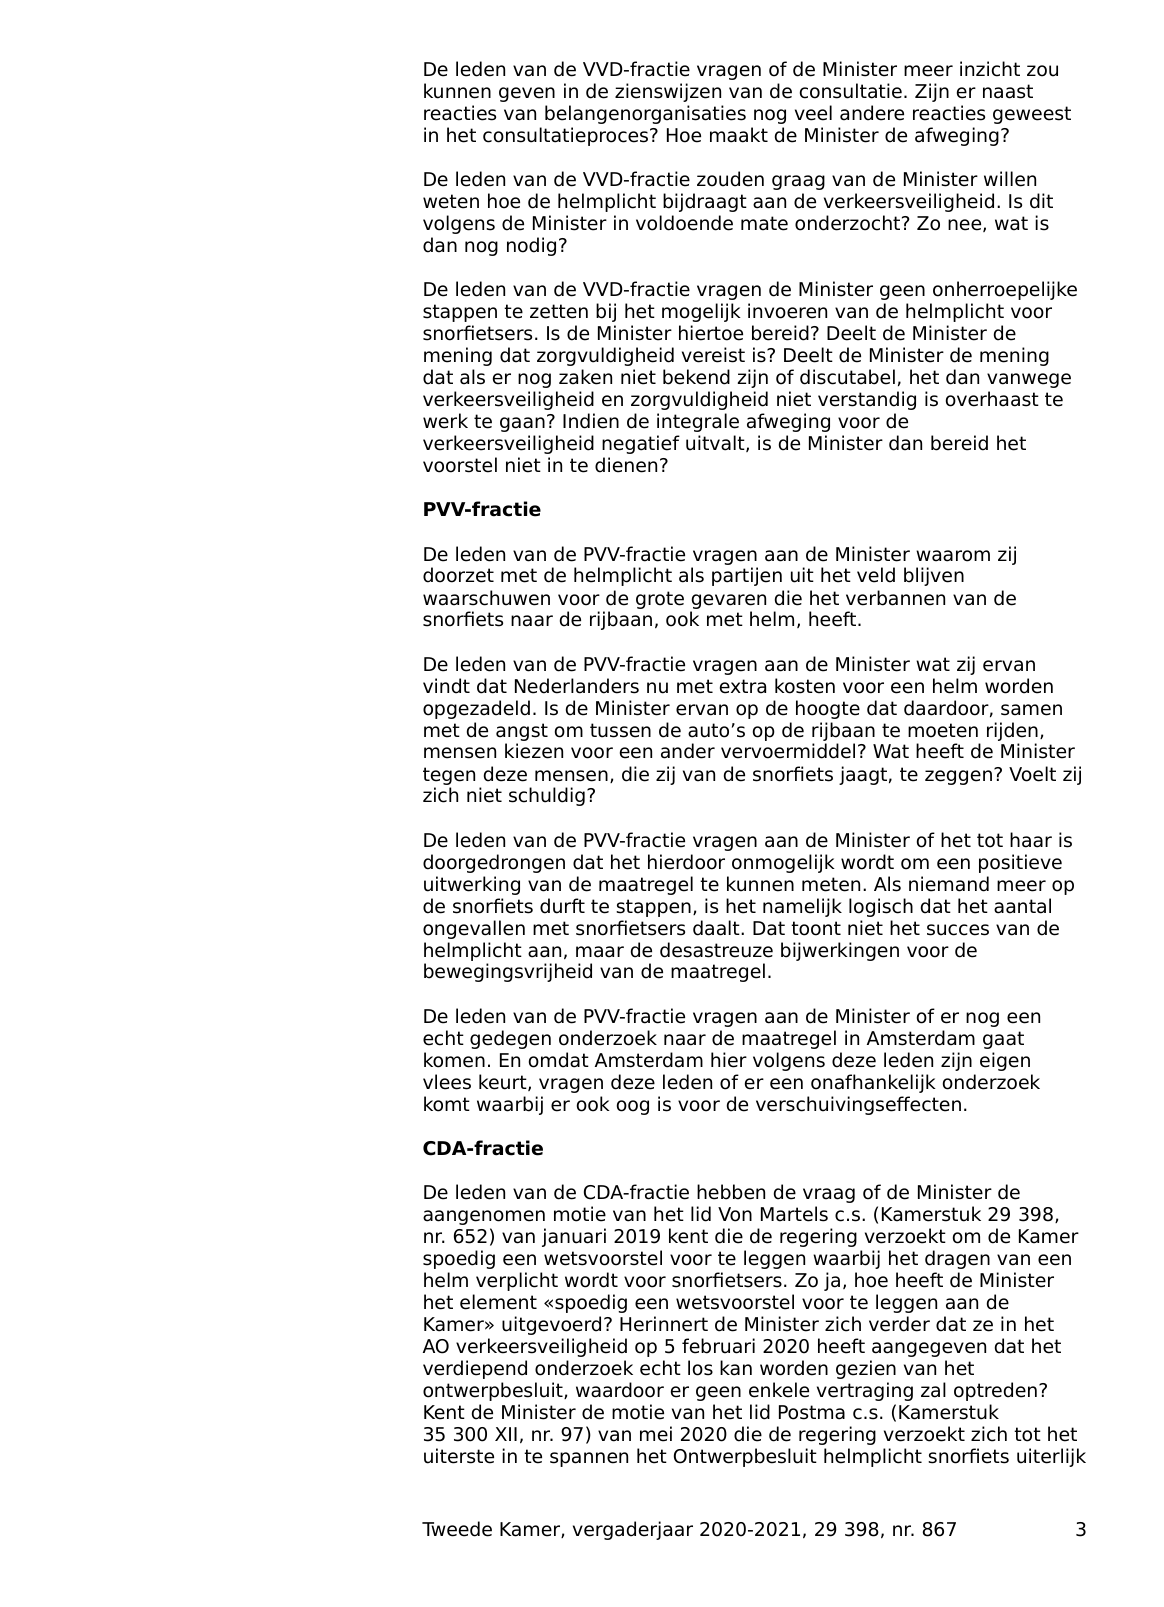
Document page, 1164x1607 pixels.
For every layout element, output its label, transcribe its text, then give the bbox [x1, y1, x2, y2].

text De leden van de PVV-fractie vragen aan de Minister of het tot haar is doorgedrongen dat het hierdoor onmogelijk wordt om een positieve uitwerking van de maatregel te kunnen meten. Als niemand meer op de snorfiets durft te stappen, is het namelijk logisch dat het aantal ongevallen met snorfietsers daalt. Dat toont niet het succes van de helmplicht aan, maar de desastreuze bijwerkingen voor de bewegingsvrijheid van de maatregel. [422, 829, 1087, 983]
text De leden van de VVD-fractie zouden graag van de Minister willen weten hoe de helmplicht bijdraagt aan de verkeersveiligheid. Is dit volgens de Minister in voldoende mate onderzocht? Zo nee, wat is dan nog nodig? [422, 169, 1087, 257]
text De leden van de VVD-fractie vragen of de Minister meer inzicht zou kunnen geven in de zienswijzen van de consultatie. Zijn er naast reacties van belangenorganisaties nog veel andere reacties geweest in het consultatieproces? Hoe maakt de Minister de afweging? [422, 59, 1087, 147]
subtitle PVV-fractie [422, 499, 1087, 521]
text De leden van de CDA-fractie hebben de vraag of de Minister de aangenomen motie van het lid Von Martels c.s. (Kamerstuk 29 398, nr. 652) van januari 2019 kent die de regering verzoekt om de Kamer spoedig een wetsvoorstel voor te leggen waarbij het dragen van een helm verplicht wordt voor snorfietsers. Zo ja, hoe heeft de Minister het element «spoedig een wetsvoorstel voor te leggen aan de Kamer» uitgevoerd? Herinnert de Minister zich verder dat ze in het AO verkeersveiligheid op 5 februari 2020 heeft aangegeven dat het verdiepend onderzoek echt los kan worden gezien van het ontwerpbesluit, waardoor er geen enkele vertraging zal optreden? Kent de Minister de motie van het lid Postma c.s. (Kamerstuk 35 300 XII, nr. 97) van mei 2020 die de regering verzoekt zich tot het uiterste in te spannen het Ontwerpbesluit helmplicht snorfiets uiterlijk [422, 1182, 1087, 1468]
subtitle CDA-fractie [422, 1138, 1087, 1160]
text De leden van de PVV-fractie vragen aan de Minister of er nog een echt gedegen onderzoek naar de maatregel in Amsterdam gaat komen. En omdat Amsterdam hier volgens deze leden zijn eigen vlees keurt, vragen deze leden of er een onafhankelijk onderzoek komt waarbij er ook oog is voor de verschuivingseffecten. [422, 1006, 1087, 1116]
text De leden van de VVD-fractie vragen de Minister geen onherroepelijke stappen te zetten bij het mogelijk invoeren van de helmplicht voor snorfietsers. Is de Minister hiertoe bereid? Deelt de Minister de mening dat zorgvuldigheid vereist is? Deelt de Minister de mening dat als er nog zaken niet bekend zijn of discutabel, het dan vanwege verkeersveiligheid en zorgvuldigheid niet verstandig is overhaast te werk te gaan? Indien de integrale afweging voor de verkeersveiligheid negatief uitvalt, is de Minister dan bereid het voorstel niet in te dienen? [422, 279, 1087, 477]
text De leden van de PVV-fractie vragen aan de Minister wat zij ervan vindt dat Nederlanders nu met extra kosten voor een helm worden opgezadeld. Is de Minister ervan op de hoogte dat daardoor, samen met de angst om tussen de auto’s op de rijbaan te moeten rijden, mensen kiezen voor een ander vervoermiddel? Wat heeft de Minister tegen deze mensen, die zij van de snorfiets jaagt, te zeggen? Voelt zij zich niet schuldig? [422, 653, 1087, 807]
text De leden van de PVV-fractie vragen aan de Minister waarom zij doorzet met de helmplicht als partijen uit het veld blijven waarschuwen voor de grote gevaren die het verbannen van de snorfiets naar de rijbaan, ook met helm, heeft. [422, 543, 1087, 631]
